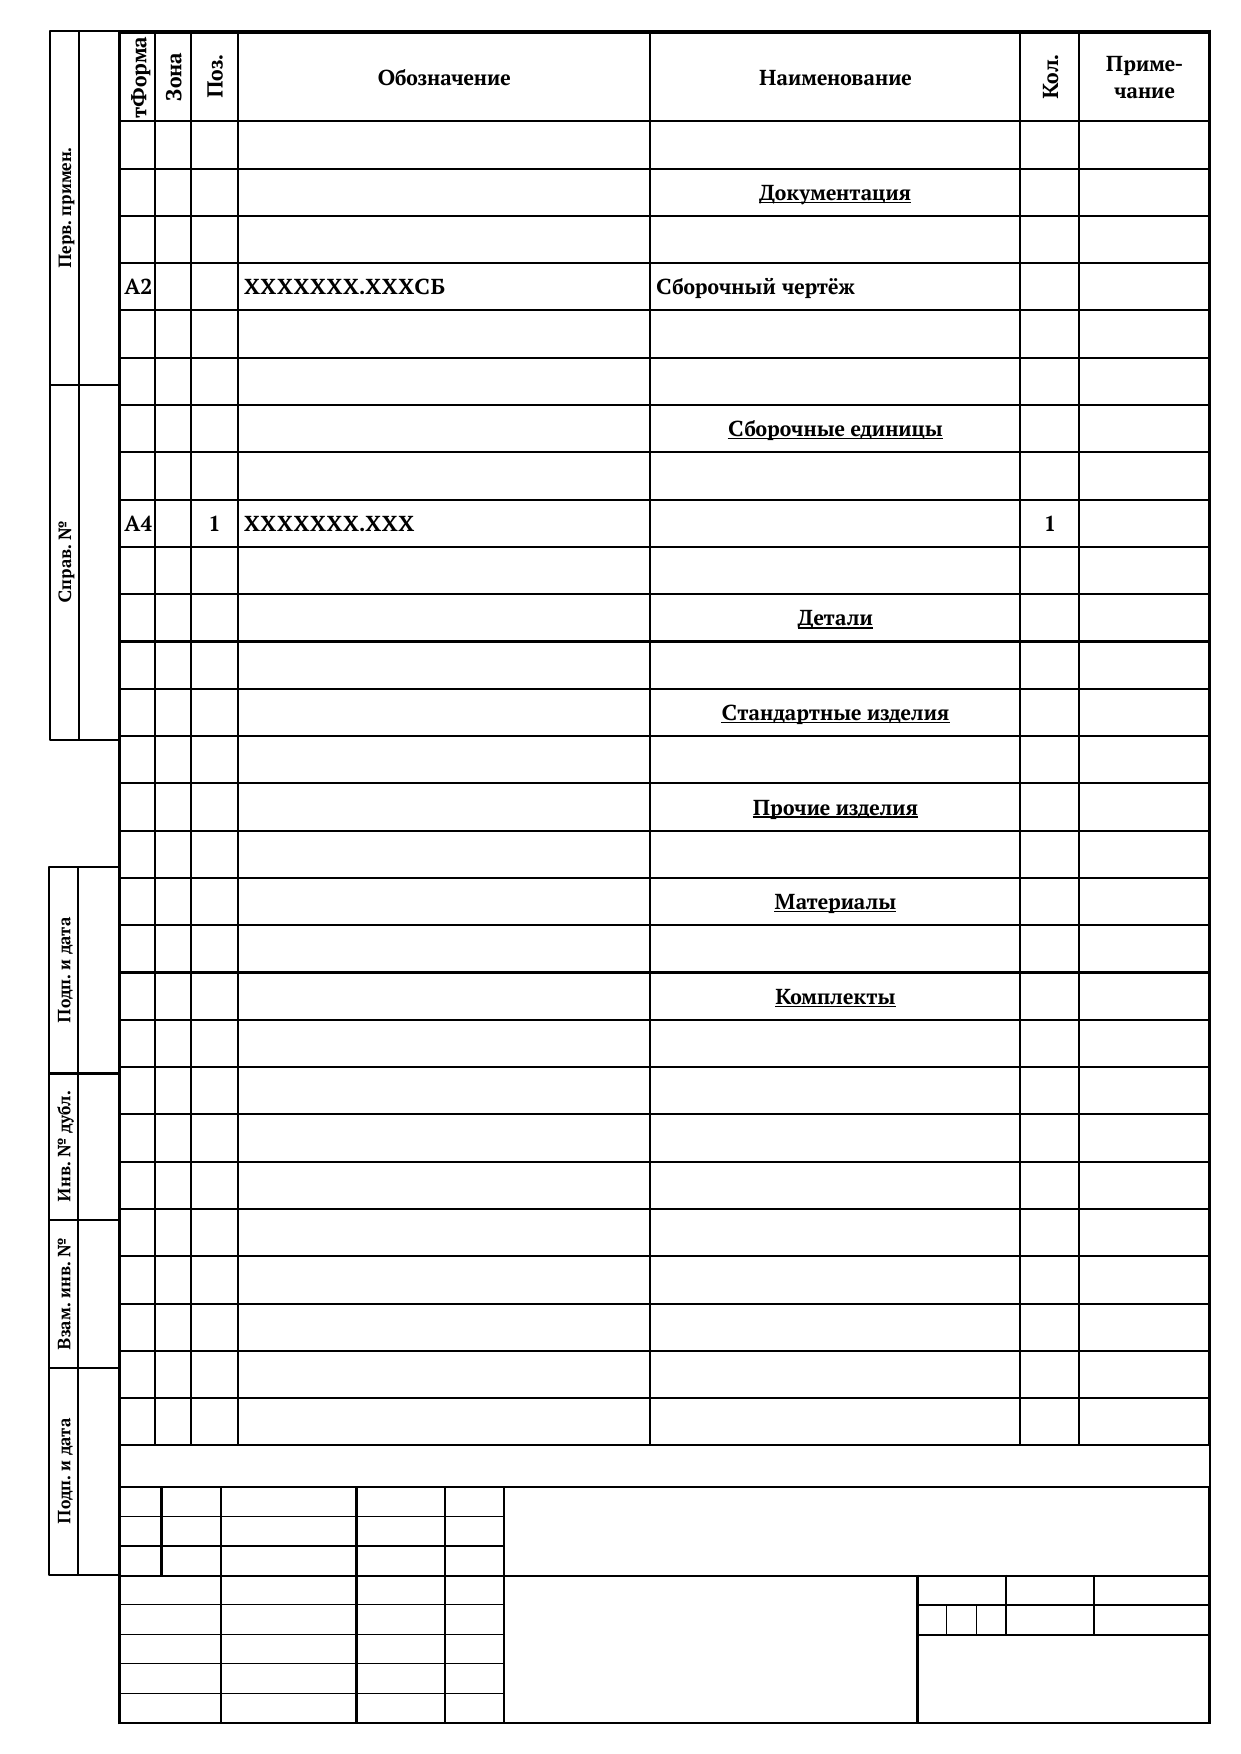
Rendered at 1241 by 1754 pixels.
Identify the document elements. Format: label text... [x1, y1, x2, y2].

table_cell 1 [1021, 501, 1078, 546]
table_cell [239, 1399, 649, 1444]
table_cell [121, 311, 154, 357]
table_cell [651, 926, 1019, 971]
table_cell [121, 1115, 154, 1161]
table_cell Материалы [651, 879, 1019, 924]
table_cell [239, 832, 649, 877]
table_cell [192, 1115, 237, 1161]
table_header [1080, 122, 1208, 167]
table_cell [1021, 453, 1078, 498]
table_cell [121, 926, 154, 971]
table_cell [121, 170, 154, 215]
table_cell [156, 264, 190, 309]
table_cell [192, 1352, 237, 1397]
table_cell [651, 1163, 1019, 1208]
table_cell [1021, 359, 1078, 404]
table_cell [156, 217, 190, 262]
table_cell [651, 1305, 1019, 1350]
table_cell [156, 453, 190, 498]
table_cell [1021, 1352, 1078, 1397]
table_cell [121, 548, 154, 593]
table_cell [156, 784, 190, 829]
table_cell [1021, 1305, 1078, 1350]
table_cell [121, 879, 154, 924]
table_cell [156, 1210, 190, 1255]
table_cell [239, 1305, 649, 1350]
table_cell [121, 832, 154, 877]
table_cell [1080, 217, 1208, 262]
table_cell [1080, 879, 1208, 924]
table_cell [1080, 1210, 1208, 1255]
table_cell [156, 595, 190, 640]
table_cell Прочие изделия [651, 784, 1019, 829]
table_cell [156, 1399, 190, 1444]
table_cell [1080, 643, 1208, 688]
table_cell [239, 1163, 649, 1208]
table_cell [239, 595, 649, 640]
table_header [651, 122, 1019, 167]
table_cell [156, 311, 190, 357]
table_cell [121, 1068, 154, 1113]
table_cell [239, 1021, 649, 1066]
table_cell А4 [121, 501, 154, 546]
table_cell [239, 548, 649, 593]
table_cell [156, 406, 190, 451]
table_cell [1080, 1352, 1208, 1397]
table_cell [1021, 1163, 1078, 1208]
table_cell [239, 643, 649, 688]
table_cell [156, 926, 190, 971]
table_cell [156, 359, 190, 404]
table_cell [192, 1257, 237, 1302]
table_cell [1021, 879, 1078, 924]
table_cell [1021, 690, 1078, 735]
table_cell [1080, 1257, 1208, 1302]
table_cell [1021, 974, 1078, 1019]
table_cell [121, 1210, 154, 1255]
table_cell [121, 453, 154, 498]
table_cell [1080, 1021, 1208, 1066]
table_cell [651, 643, 1019, 688]
table_cell [651, 359, 1019, 404]
table_cell [1021, 832, 1078, 877]
table_cell [1021, 217, 1078, 262]
table_cell [1080, 690, 1208, 735]
table_cell 1 [192, 501, 237, 546]
table_cell [1021, 926, 1078, 971]
table_cell Комплекты [651, 974, 1019, 1019]
table_cell [651, 217, 1019, 262]
table_cell [192, 1399, 237, 1444]
table_cell [239, 974, 649, 1019]
table_cell [239, 1115, 649, 1161]
table_cell Документация [651, 170, 1019, 215]
table_cell [1021, 1257, 1078, 1302]
table_cell [1021, 1115, 1078, 1161]
table_cell Сборочные единицы [651, 406, 1019, 451]
table_cell [239, 1257, 649, 1302]
table_cell [156, 170, 190, 215]
table_cell [239, 690, 649, 735]
table_cell [1080, 737, 1208, 782]
table_cell [239, 1210, 649, 1255]
table_cell [156, 1115, 190, 1161]
table_cell [156, 1305, 190, 1350]
table_cell Сборочный чертёж [651, 264, 1019, 309]
table_header [192, 122, 237, 167]
table_cell [239, 217, 649, 262]
table_cell [192, 926, 237, 971]
table_cell [1021, 170, 1078, 215]
table_cell [651, 737, 1019, 782]
table_cell [121, 217, 154, 262]
table_cell [192, 453, 237, 498]
table_cell [192, 690, 237, 735]
table_cell [121, 406, 154, 451]
table_cell [192, 974, 237, 1019]
table_cell [156, 974, 190, 1019]
table_cell [239, 926, 649, 971]
table_cell [1080, 453, 1208, 498]
table_cell [121, 1399, 154, 1444]
table_header [156, 122, 190, 167]
table_cell [156, 1257, 190, 1302]
table_cell [239, 359, 649, 404]
table_cell [156, 1352, 190, 1397]
table_cell [651, 501, 1019, 546]
table_cell [1021, 1210, 1078, 1255]
table_cell [1080, 974, 1208, 1019]
table_cell [156, 1021, 190, 1066]
table_cell [192, 406, 237, 451]
table_cell [192, 737, 237, 782]
table_cell [192, 1210, 237, 1255]
table_cell [1021, 737, 1078, 782]
table_cell [1080, 264, 1208, 309]
table_cell [121, 1163, 154, 1208]
table_cell [156, 879, 190, 924]
table_cell [239, 311, 649, 357]
table_cell [192, 1305, 237, 1350]
table_cell [121, 1021, 154, 1066]
table_cell [651, 1352, 1019, 1397]
table_cell Детали [651, 595, 1019, 640]
table_cell [1080, 1115, 1208, 1161]
table_cell [1021, 264, 1078, 309]
table_cell [1080, 548, 1208, 593]
table_header [121, 122, 154, 167]
table_cell [1080, 359, 1208, 404]
table_cell [192, 595, 237, 640]
table_cell [121, 1257, 154, 1302]
table_cell [192, 170, 237, 215]
table_cell [1021, 1399, 1078, 1444]
table_cell [156, 1163, 190, 1208]
table_cell [1080, 170, 1208, 215]
table_cell [121, 737, 154, 782]
table_cell Стандартные изделия [651, 690, 1019, 735]
table_cell [192, 217, 237, 262]
table_cell [156, 643, 190, 688]
table_cell [121, 784, 154, 829]
table_cell [192, 1068, 237, 1113]
table_cell [121, 595, 154, 640]
table_cell А2 [121, 264, 154, 309]
table_cell [1021, 548, 1078, 593]
table_cell [121, 359, 154, 404]
table_cell [1080, 406, 1208, 451]
table_cell [1021, 784, 1078, 829]
table_cell [192, 784, 237, 829]
table_cell [651, 1399, 1019, 1444]
table_cell ХХХХХХХ.ХХХ [239, 501, 649, 546]
table_cell [121, 690, 154, 735]
table_cell [121, 1352, 154, 1397]
table_cell [1080, 1399, 1208, 1444]
table_cell [192, 879, 237, 924]
table_cell [121, 974, 154, 1019]
table_cell [1021, 406, 1078, 451]
table_cell [651, 453, 1019, 498]
table_cell [1080, 501, 1208, 546]
table_cell [192, 548, 237, 593]
table_cell [1080, 926, 1208, 971]
table_cell [1080, 1068, 1208, 1113]
table_cell [156, 548, 190, 593]
table_cell [651, 1068, 1019, 1113]
table_cell [651, 311, 1019, 357]
table_cell [1021, 1068, 1078, 1113]
table_cell [156, 832, 190, 877]
table_cell [1021, 311, 1078, 357]
table_cell [192, 359, 237, 404]
table_cell [192, 643, 237, 688]
table_cell [239, 1352, 649, 1397]
table_cell [192, 1163, 237, 1208]
table_cell [651, 1021, 1019, 1066]
table_cell [651, 1115, 1019, 1161]
table_cell [1021, 595, 1078, 640]
table_cell [651, 1210, 1019, 1255]
table_cell [239, 1068, 649, 1113]
table_header [239, 122, 649, 167]
table_cell [651, 548, 1019, 593]
table_cell [239, 879, 649, 924]
table_cell [239, 453, 649, 498]
table_header [1021, 122, 1078, 167]
table_cell [1080, 784, 1208, 829]
table_cell [156, 690, 190, 735]
table_cell [239, 737, 649, 782]
table_cell [651, 1257, 1019, 1302]
table_cell [156, 737, 190, 782]
table_cell [192, 311, 237, 357]
table_cell [1021, 643, 1078, 688]
table_cell [651, 832, 1019, 877]
table_cell [1080, 1163, 1208, 1208]
table_cell [239, 170, 649, 215]
table_cell [192, 264, 237, 309]
table_cell [156, 501, 190, 546]
table_cell [1080, 311, 1208, 357]
table_cell [192, 1021, 237, 1066]
table_cell [121, 643, 154, 688]
table_cell [156, 1068, 190, 1113]
table_cell [239, 784, 649, 829]
table_cell ХХХХХХХ.ХХХСБ [239, 264, 649, 309]
table_cell [121, 1305, 154, 1350]
table_cell [239, 406, 649, 451]
table_cell [1080, 595, 1208, 640]
table_cell [1080, 832, 1208, 877]
table_cell [1021, 1021, 1078, 1066]
table_cell [1080, 1305, 1208, 1350]
table_cell [192, 832, 237, 877]
